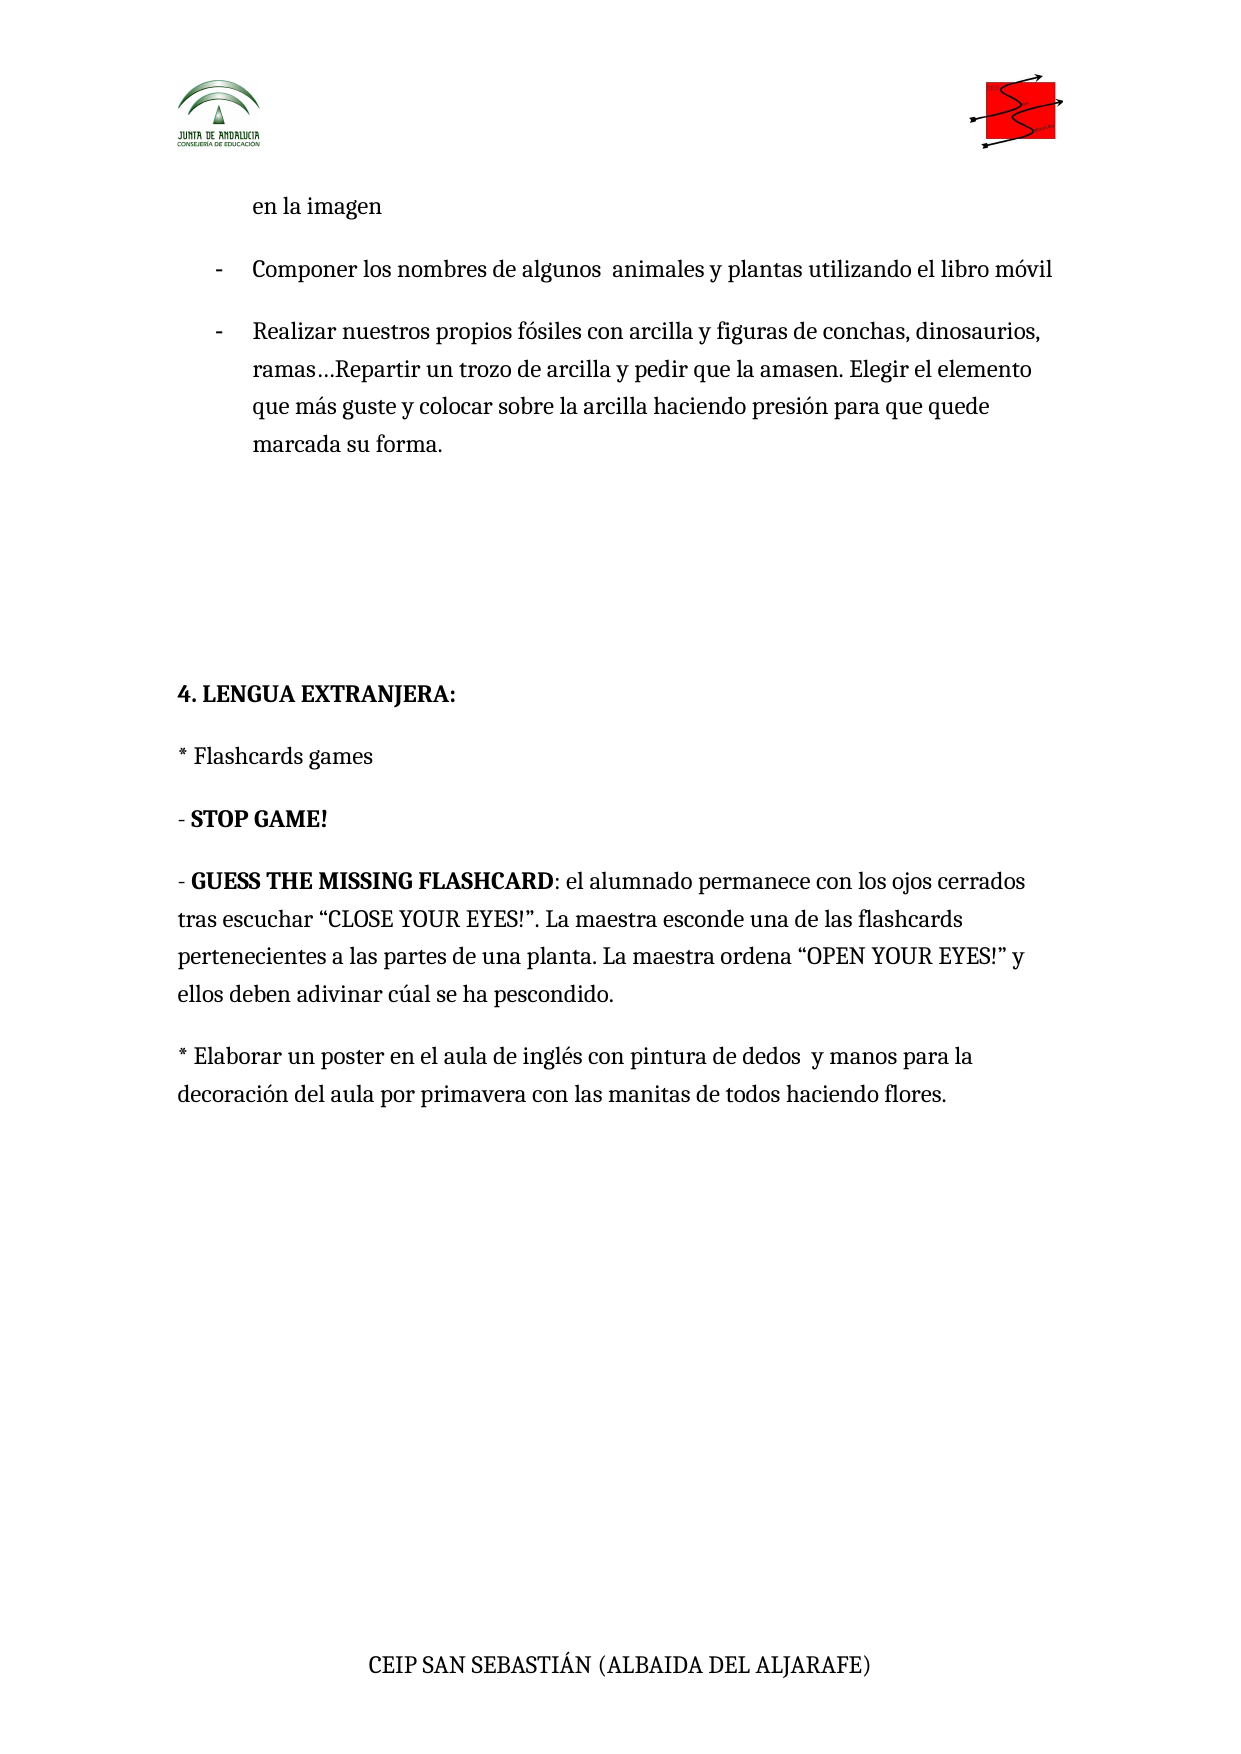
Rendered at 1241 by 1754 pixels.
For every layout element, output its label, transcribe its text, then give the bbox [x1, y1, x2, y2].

text * Flashcards games [177, 733, 1063, 771]
picture [969, 73, 1063, 149]
picture [177, 80, 260, 149]
list Componer los nombres de algunos animales y plantas utilizando el libro móvil [215, 246, 1063, 283]
text - GUESS THE MISSING FLASHCARD: el alumnado permanece con los ojos cerrados tras escuchar “CLOSE YOUR EYES!”. La maestra esconde una de las flashcards pertenecientes a las partes de una planta. La maestra ordena “OPEN YOUR EYES!” y ellos deben adivinar cúal se ha pescondido. [177, 858, 1063, 1008]
text * Elaborar un poster en el aula de inglés con pintura de dedos y manos para la decoración del aula por primavera con las manitas de todos haciendo flores. [177, 1033, 1063, 1108]
list Realizar nuestros propios fósiles con arcilla y figuras de conchas, dinosaurios, ramas…Repartir un trozo de arcilla y pedir que la amasen. Elegir el elemento que más guste y colocar sobre la arcilla haciendo presión para que quede marcada su forma. [215, 308, 1063, 458]
text 4. LENGUA EXTRANJERA: [177, 671, 1063, 708]
text - STOP GAME! [177, 796, 1063, 833]
list en la imagen [215, 183, 1063, 221]
